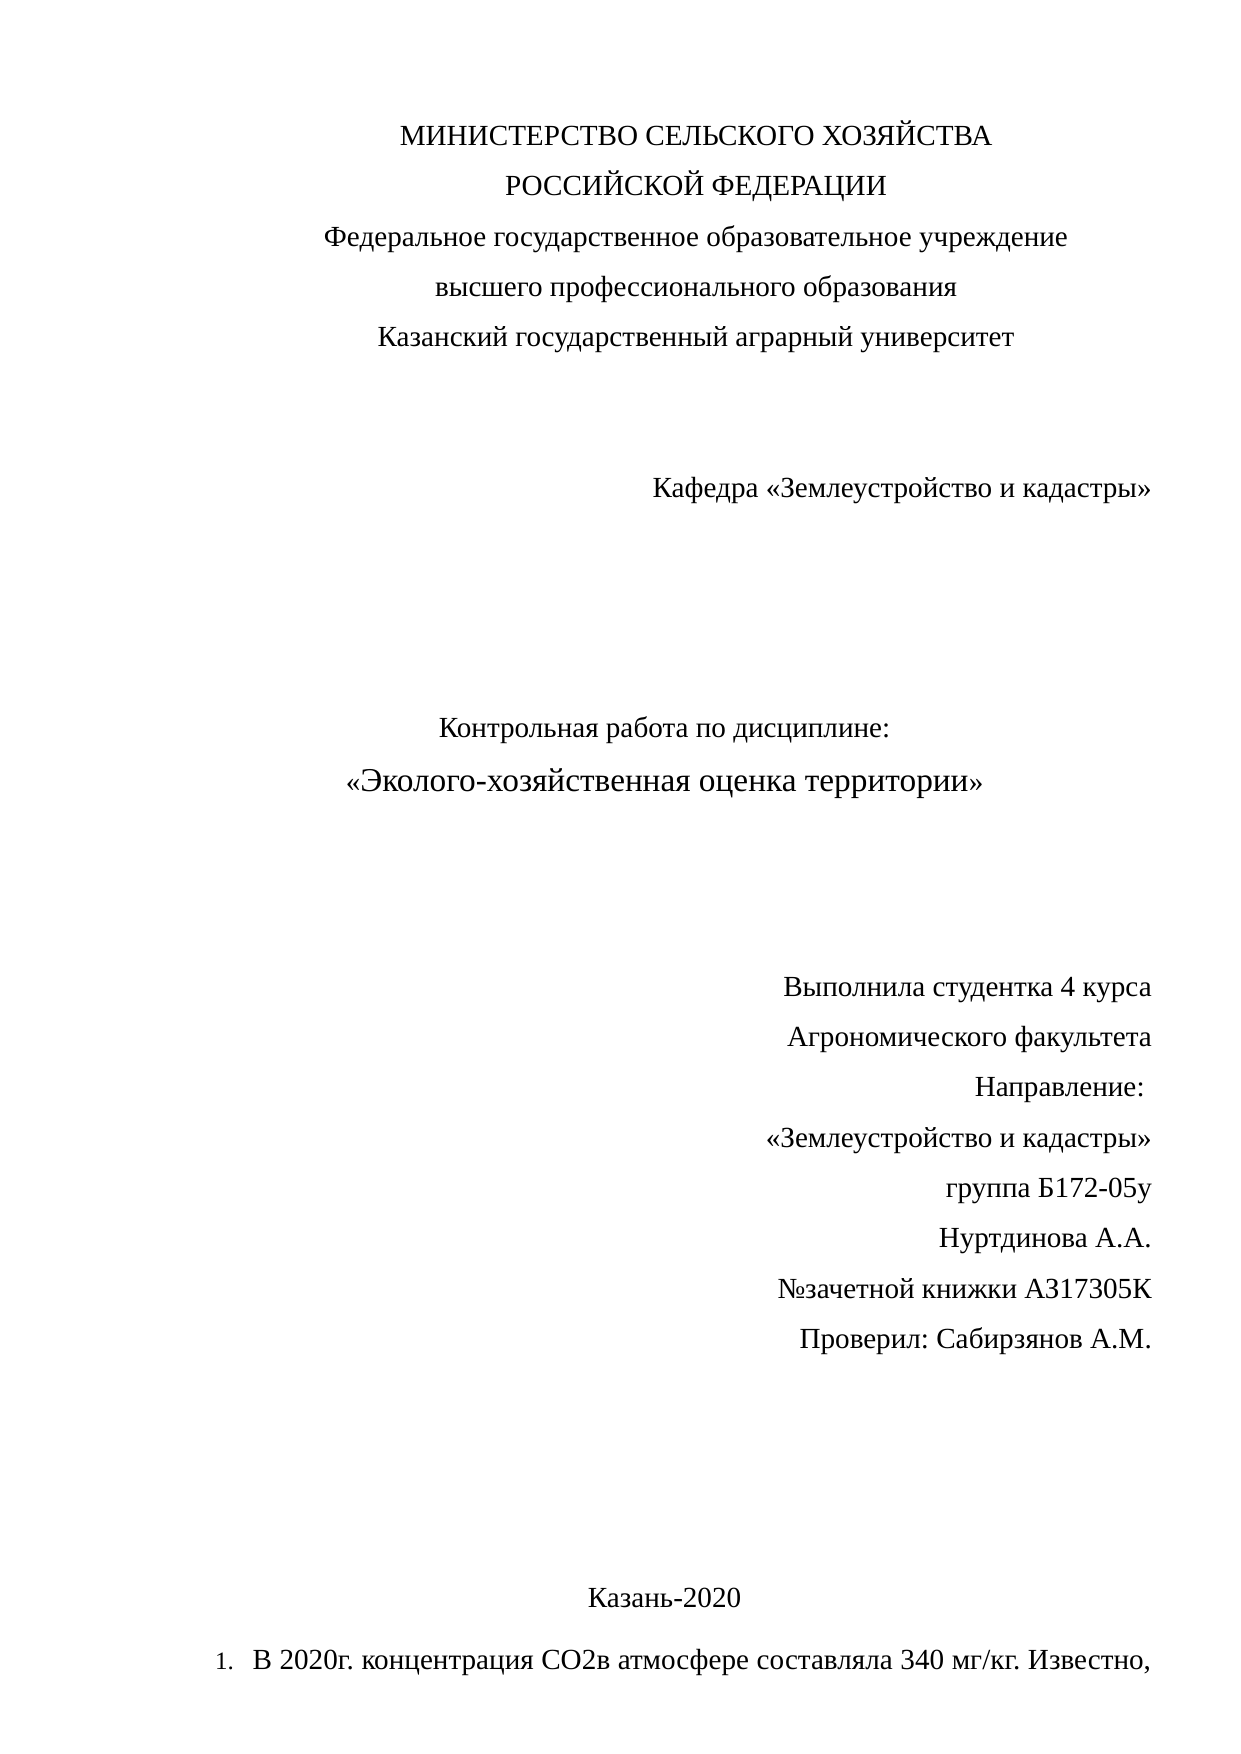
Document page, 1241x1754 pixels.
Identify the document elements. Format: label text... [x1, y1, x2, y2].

text Направление: [177, 1069, 1152, 1103]
text группа Б172-05у [177, 1170, 1152, 1204]
text Агрономического факультета [177, 1019, 1152, 1053]
text МИНИСТЕРСТВО СЕЛЬСКОГО ХОЗЯЙСТВА [177, 118, 1214, 152]
text Нуртдинова А.А. [177, 1220, 1152, 1254]
text «Землеустройство и кадастры» [177, 1120, 1152, 1153]
text Казань-2020 [177, 1580, 1152, 1613]
text Кафедра «Землеустройство и кадастры» [177, 470, 1152, 504]
text Федеральное государственное образовательное учреждение [177, 219, 1214, 252]
text Проверил: Сабирзянов А.М. [177, 1321, 1152, 1354]
text №зачетной книжки АЗ17305К [177, 1271, 1152, 1304]
text Казанский государственный аграрный университет [177, 319, 1214, 353]
text Выполнила студентка 4 курса [177, 969, 1152, 1002]
text РОССИЙСКОЙ ФЕДЕРАЦИИ [177, 168, 1214, 202]
text высшего профессионального образования [177, 269, 1214, 303]
list В 2020г. концентрация СО2в атмосфере составляла 340 мг/кг. Известно, [215, 1642, 1152, 1676]
text Контрольная работа по дисциплине: [177, 710, 1152, 744]
text «Эколого-хозяйственная оценка территории» [177, 760, 1152, 799]
